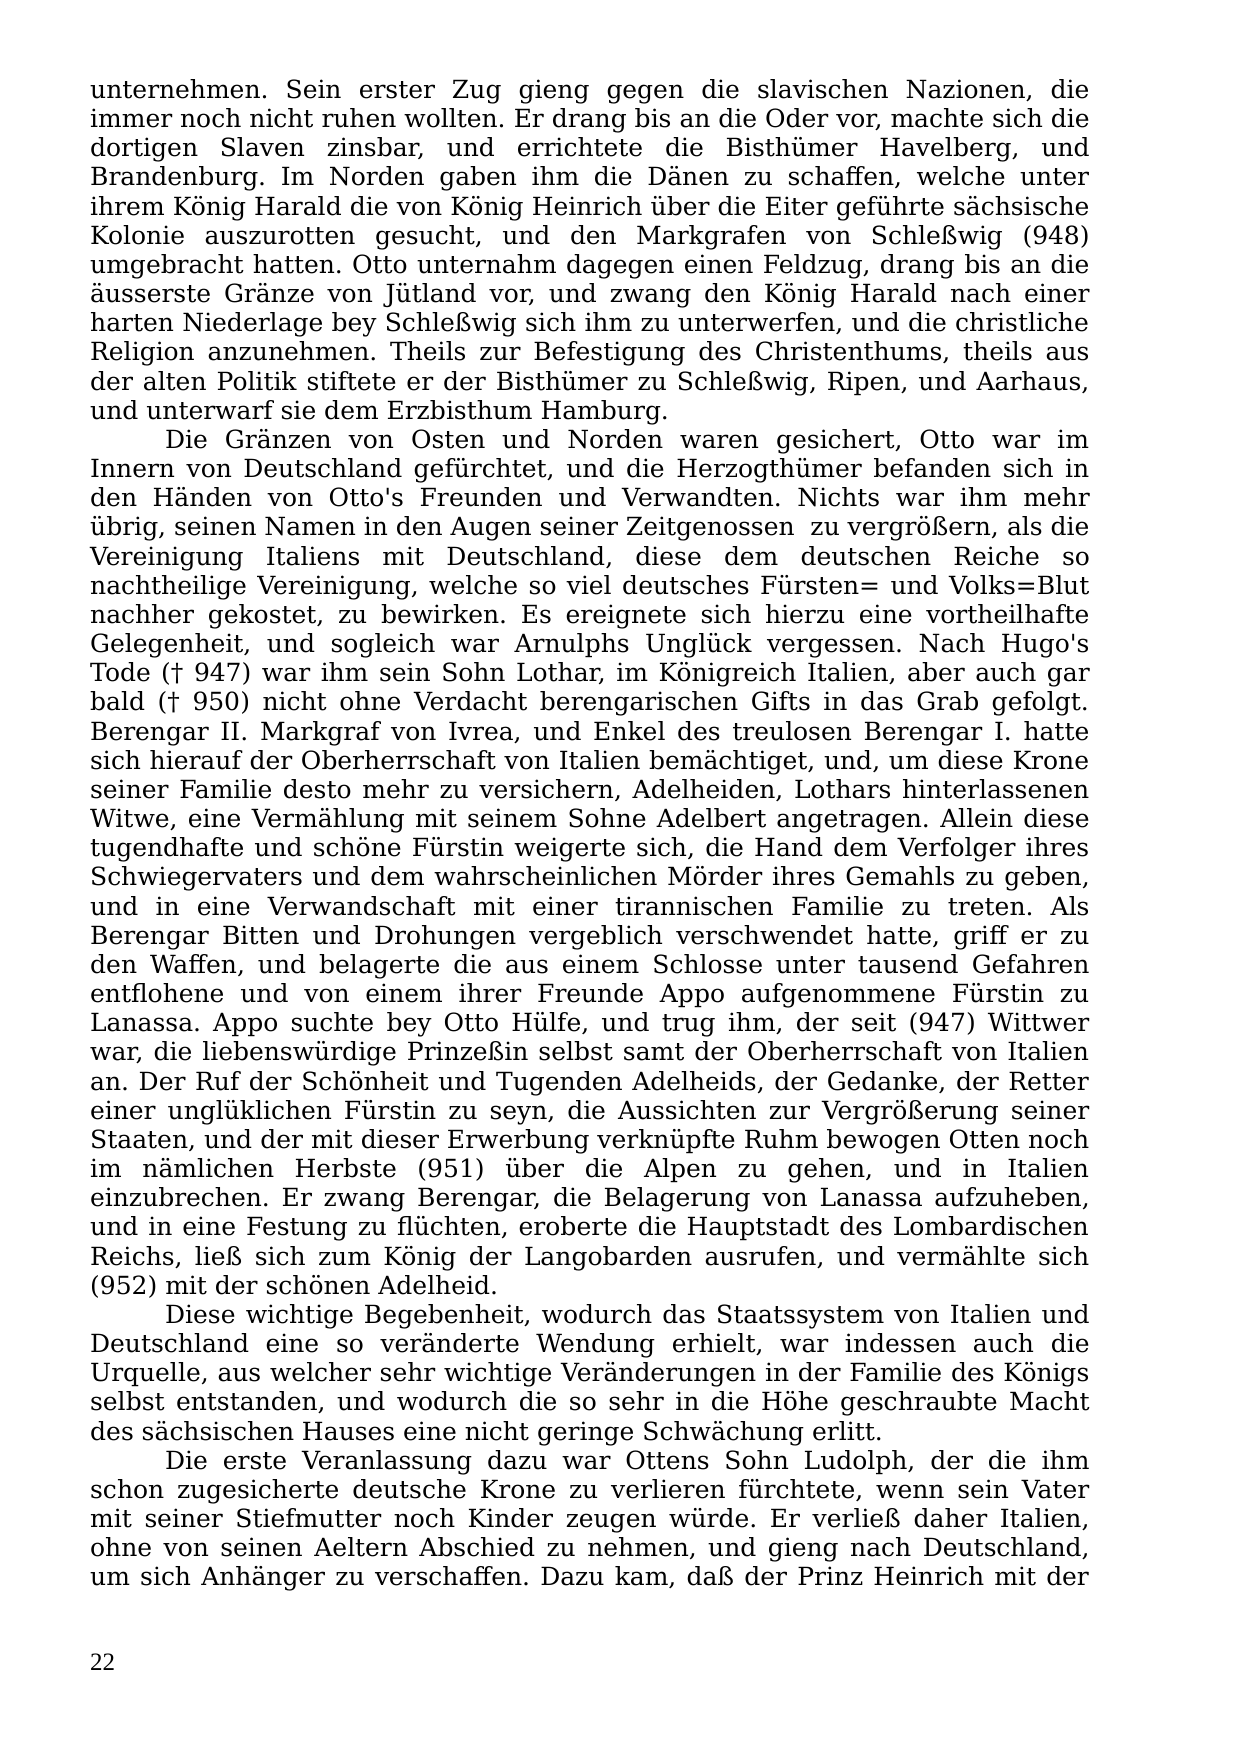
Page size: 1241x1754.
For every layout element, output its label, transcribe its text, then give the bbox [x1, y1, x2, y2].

text Die Gränzen von Osten und Norden waren gesichert, Otto war im Innern von Deutschland gefürchtet, und die Herzogthümer befanden sich in den Händen von Otto's Freunden und Verwandten. Nichts war ihm mehr übrig, seinen Namen in den Augen seiner Zeitgenossen zu vergrößern, als die Vereinigung Italiens mit Deutschland, diese dem deutschen Reiche so nachtheilige Vereinigung, welche so viel deutsches Fürsten= und Volks=Blut nachher gekostet, zu bewirken. Es ereignete sich hierzu eine vortheilhafte Gelegenheit, und sogleich war Arnulphs Unglück vergessen. Nach Hugo's Tode († 947) war ihm sein Sohn Lothar, im Königreich Italien, aber auch gar bald († 950) nicht ohne Verdacht berengarischen Gifts in das Grab gefolgt. Berengar II. Markgraf von Ivrea, und Enkel des treulosen Berengar I. hatte sich hierauf der Oberherrschaft von Italien bemächtiget, und, um diese Krone seiner Familie desto mehr zu versichern, Adelheiden, Lothars hinterlassenen Witwe, eine Vermählung mit seinem Sohne Adelbert angetragen. Allein diese tugendhafte und schöne Fürstin weigerte sich, die Hand dem Verfolger ihres Schwiegervaters und dem wahrscheinlichen Mörder ihres Gemahls zu geben, und in eine Verwandschaft mit einer tirannischen Familie zu treten. Als Berengar Bitten und Drohungen vergeblich verschwendet hatte, griff er zu den Waffen, und belagerte die aus einem Schlosse unter tausend Gefahren entflohene und von einem ihrer Freunde Appo aufgenommene Fürstin zu Lanassa. Appo suchte bey Otto Hülfe, und trug ihm, der seit (947) Wittwer war, die liebenswürdige Prinzeßin selbst samt der Oberherrschaft von Italien an. Der Ruf der Schönheit und Tugenden Adelheids, der Gedanke, der Retter einer unglüklichen Fürstin zu seyn, die Aussichten zur Vergrößerung seiner Staaten, und der mit dieser Erwerbung verknüpfte Ruhm bewogen Otten noch im nämlichen Herbste (951) über die Alpen zu gehen, und in Italien einzubrechen. Er zwang Berengar, die Belagerung von Lanassa aufzuheben, und in eine Festung zu flüchten, eroberte die Hauptstadt des Lombardischen Reichs, ließ sich zum König der Langobarden ausrufen, und vermählte sich (952) mit der schönen Adelheid. [90, 425, 1091, 1300]
text Die erste Veranlassung dazu war Ottens Sohn Ludolph, der die ihm schon zugesicherte deutsche Krone zu verlieren fürchtete, wenn sein Vater mit seiner Stiefmutter noch Kinder zeugen würde. Er verließ daher Italien, ohne von seinen Aeltern Abschied zu nehmen, und gieng nach Deutschland, um sich Anhänger zu verschaffen. Dazu kam, daß der Prinz Heinrich mit der [90, 1446, 1091, 1592]
text unternehmen. Sein erster Zug gieng gegen die slavischen Nazionen, die immer noch nicht ruhen wollten. Er drang bis an die Oder vor, machte sich die dortigen Slaven zinsbar, und errichtete die Bisthümer Havelberg, und Brandenburg. Im Norden gaben ihm die Dänen zu schaffen, welche unter ihrem König Harald die von König Heinrich über die Eiter geführte sächsische Kolonie auszurotten gesucht, und den Markgrafen von Schleßwig (948) umgebracht hatten. Otto unternahm dagegen einen Feldzug, drang bis an die äusserste Gränze von Jütland vor, und zwang den König Harald nach einer harten Niederlage bey Schleßwig sich ihm zu unterwerfen, und die christliche Religion anzunehmen. Theils zur Befestigung des Christenthums, theils aus der alten Politik stiftete er der Bisthümer zu Schleßwig, Ripen, und Aarhaus, und unterwarf sie dem Erzbisthum Hamburg. [90, 75, 1091, 425]
text Diese wichtige Begebenheit, wodurch das Staatssystem von Italien und Deutschland eine so veränderte Wendung erhielt, war indessen auch die Urquelle, aus welcher sehr wichtige Veränderungen in der Familie des Königs selbst entstanden, und wodurch die so sehr in die Höhe geschraubte Macht des sächsischen Hauses eine nicht geringe Schwächung erlitt. [90, 1300, 1091, 1446]
